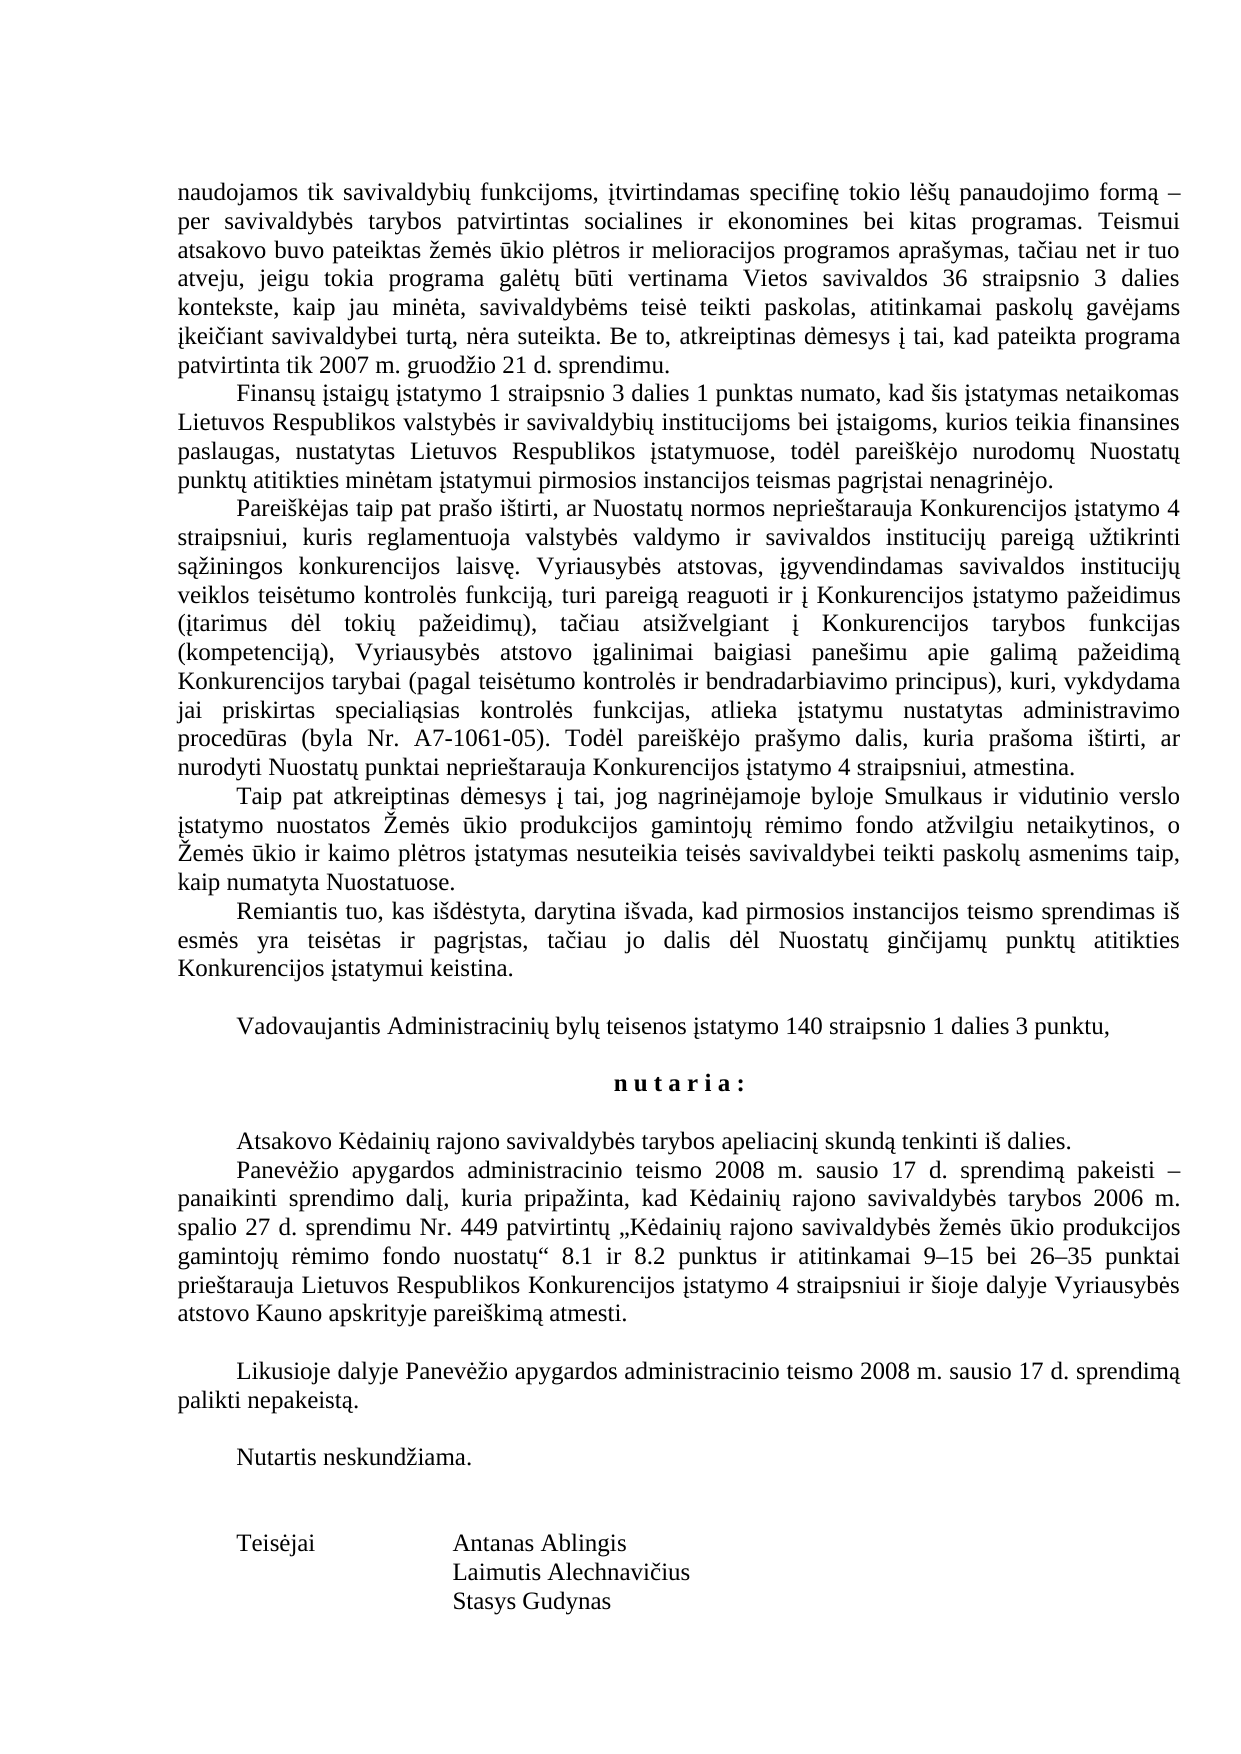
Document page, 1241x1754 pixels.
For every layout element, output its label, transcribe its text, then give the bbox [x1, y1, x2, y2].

text Vadovaujantis Administracinių bylų teisenos įstatymo 140 straipsnio 1 dalies 3 punktu, [177, 1011, 1181, 1040]
text Laimutis Alechnavičius [177, 1557, 1181, 1586]
text Nutartis neskundžiama. [177, 1442, 1181, 1471]
text Teisėjai Antanas Ablingis [177, 1528, 1181, 1557]
text Panevėžio apygardos administracinio teismo 2008 m. sausio 17 d. sprendimą pakeisti – panaikinti sprendimo dalį, kuria pripažinta, kad Kėdainių rajono savivaldybės tarybos 2006 m. spalio 27 d. sprendimu Nr. 449 patvirtintų „Kėdainių rajono savivaldybės žemės ūkio produkcijos gamintojų rėmimo fondo nuostatų“ 8.1 ir 8.2 punktus ir atitinkamai 9–15 bei 26–35 punktai prieštarauja Lietuvos Respublikos Konkurencijos įstatymo 4 straipsniui ir šioje dalyje Vyriausybės atstovo Kauno apskrityje pareiškimą atmesti. [177, 1155, 1181, 1327]
text naudojamos tik savivaldybių funkcijoms, įtvirtindamas specifinę tokio lėšų panaudojimo formą – per savivaldybės tarybos patvirtintas socialines ir ekonomines bei kitas programas. Teismui atsakovo buvo pateiktas žemės ūkio plėtros ir melioracijos programos aprašymas, tačiau net ir tuo atveju, jeigu tokia programa galėtų būti vertinama Vietos savivaldos 36 straipsnio 3 dalies kontekste, kaip jau minėta, savivaldybėms teisė teikti paskolas, atitinkamai paskolų gavėjams įkeičiant savivaldybei turtą, nėra suteikta. Be to, atkreiptinas dėmesys į tai, kad pateikta programa patvirtinta tik 2007 m. gruodžio 21 d. sprendimu. [177, 177, 1181, 378]
text Taip pat atkreiptinas dėmesys į tai, jog nagrinėjamoje byloje Smulkaus ir vidutinio verslo įstatymo nuostatos Žemės ūkio produkcijos gamintojų rėmimo fondo atžvilgiu netaikytinos, o Žemės ūkio ir kaimo plėtros įstatymas nesuteikia teisės savivaldybei teikti paskolų asmenims taip, kaip numatyta Nuostatuose. [177, 781, 1181, 896]
text Remiantis tuo, kas išdėstyta, darytina išvada, kad pirmosios instancijos teismo sprendimas iš esmės yra teisėtas ir pagrįstas, tačiau jo dalis dėl Nuostatų ginčijamų punktų atitikties Konkurencijos įstatymui keistina. [177, 896, 1181, 982]
text Likusioje dalyje Panevėžio apygardos administracinio teismo 2008 m. sausio 17 d. sprendimą palikti nepakeistą. [177, 1356, 1181, 1413]
text Pareiškėjas taip pat prašo ištirti, ar Nuostatų normos neprieštarauja Konkurencijos įstatymo 4 straipsniui, kuris reglamentuoja valstybės valdymo ir savivaldos institucijų pareigą užtikrinti sąžiningos konkurencijos laisvę. Vyriausybės atstovas, įgyvendindamas savivaldos institucijų veiklos teisėtumo kontrolės funkciją, turi pareigą reaguoti ir į Konkurencijos įstatymo pažeidimus (įtarimus dėl tokių pažeidimų), tačiau atsižvelgiant į Konkurencijos tarybos funkcijas (kompetenciją), Vyriausybės atstovo įgalinimai baigiasi panešimu apie galimą pažeidimą Konkurencijos tarybai (pagal teisėtumo kontrolės ir bendradarbiavimo principus), kuri, vykdydama jai priskirtas specialiąsias kontrolės funkcijas, atlieka įstatymu nustatytas administravimo procedūras (byla Nr. A7-1061-05). Todėl pareiškėjo prašymo dalis, kuria prašoma ištirti, ar nurodyti Nuostatų punktai neprieštarauja Konkurencijos įstatymo 4 straipsniui, atmestina. [177, 493, 1181, 781]
text nutaria: [177, 1068, 1181, 1097]
text Atsakovo Kėdainių rajono savivaldybės tarybos apeliacinį skundą tenkinti iš dalies. [177, 1126, 1181, 1155]
text Finansų įstaigų įstatymo 1 straipsnio 3 dalies 1 punktas numato, kad šis įstatymas netaikomas Lietuvos Respublikos valstybės ir savivaldybių institucijoms bei įstaigoms, kurios teikia finansines paslaugas, nustatytas Lietuvos Respublikos įstatymuose, todėl pareiškėjo nurodomų Nuostatų punktų atitikties minėtam įstatymui pirmosios instancijos teismas pagrįstai nenagrinėjo. [177, 378, 1181, 493]
text Stasys Gudynas [177, 1586, 1181, 1615]
